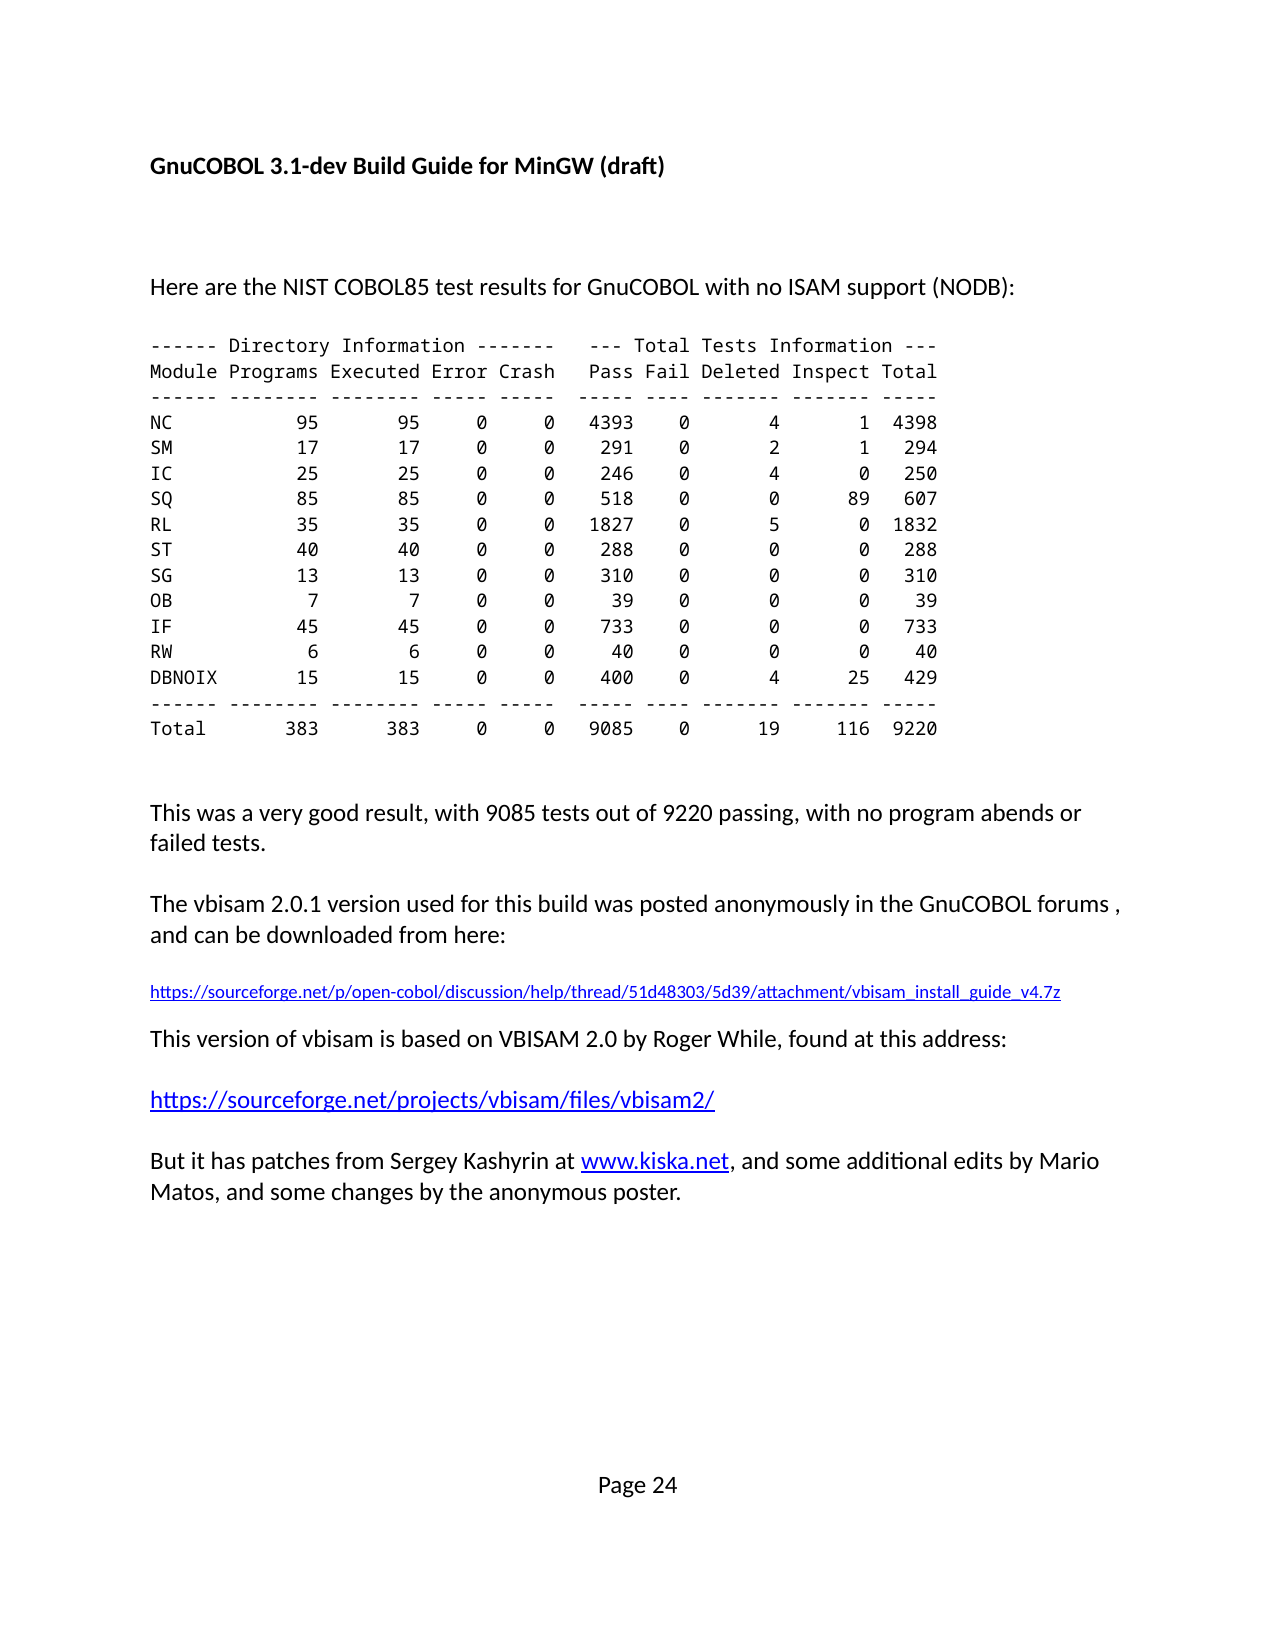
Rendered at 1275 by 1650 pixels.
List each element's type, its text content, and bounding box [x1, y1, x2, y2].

text https://sourceforge.net/projects/vbisam/files/vbisam2/ [150, 1084, 1125, 1115]
text DBNOIX 15 15 0 0 400 0 4 25 429 [150, 664, 1125, 690]
text RL 35 35 0 0 1827 0 5 0 1832 [150, 511, 1125, 537]
text Here are the NIST COBOL85 test results for GnuCOBOL with no ISAM support (NODB): [150, 272, 1125, 302]
text NC 95 95 0 0 4393 0 4 1 4398 [150, 409, 1125, 435]
text SG 13 13 0 0 310 0 0 0 310 [150, 562, 1125, 588]
text SQ 85 85 0 0 518 0 0 89 607 [150, 486, 1125, 511]
text ------ Directory Information ------- --- Total Tests Information --- [150, 333, 1125, 358]
text OB 7 7 0 0 39 0 0 0 39 [150, 588, 1125, 613]
text The vbisam 2.0.1 version used for this build was posted anonymously in the GnuCOBOL forums , and can be downloaded from here: [150, 888, 1125, 949]
text This version of vbisam is based on VBISAM 2.0 by Roger While, found at this address: [150, 1023, 1125, 1054]
text ST 40 40 0 0 288 0 0 0 288 [150, 537, 1125, 562]
text Total 383 383 0 0 9085 0 19 116 9220 [150, 715, 1125, 741]
text ------ -------- -------- ----- ----- ----- ---- ------- ------- ----- [150, 384, 1125, 409]
text But it has patches from Sergey Kashyrin at www.kiska.net, and some additional edits by Mario Matos, and some changes by the anonymous poster. [150, 1145, 1125, 1206]
text This was a very good result, with 9085 tests out of 9220 passing, with no program abends or failed tests. [150, 797, 1125, 858]
text IF 45 45 0 0 733 0 0 0 733 [150, 613, 1125, 639]
text IC 25 25 0 0 246 0 4 0 250 [150, 460, 1125, 486]
text Module Programs Executed Error Crash Pass Fail Deleted Inspect Total [150, 358, 1125, 384]
text ------ -------- -------- ----- ----- ----- ---- ------- ------- ----- [150, 690, 1125, 715]
text SM 17 17 0 0 291 0 2 1 294 [150, 435, 1125, 460]
text https://sourceforge.net/p/open-cobol/discussion/help/thread/51d48303/5d39/attachment/vbisam_install_guide_v4.7z [150, 980, 1125, 1003]
text RW 6 6 0 0 40 0 0 0 40 [150, 639, 1125, 664]
